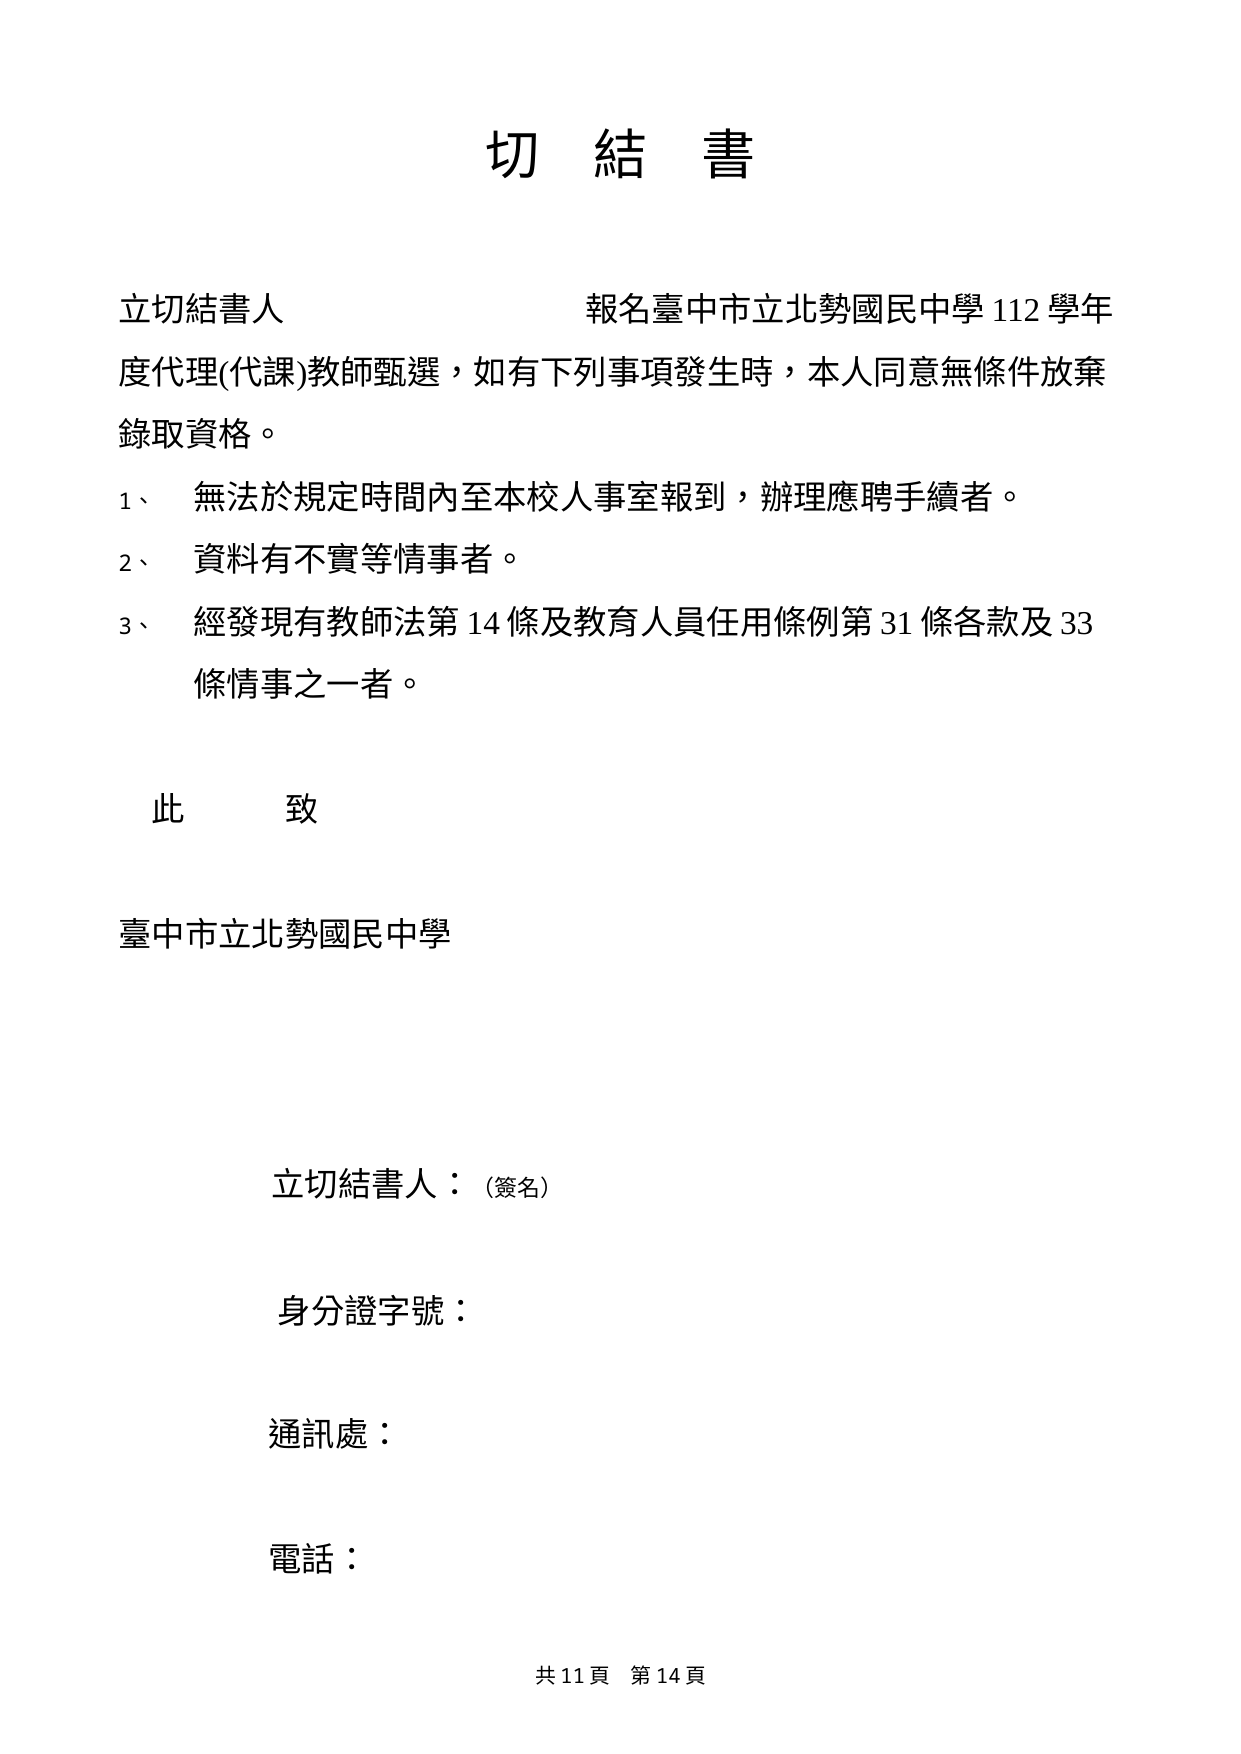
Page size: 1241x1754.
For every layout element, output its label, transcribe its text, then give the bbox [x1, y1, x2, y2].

text 立切結書人：（簽名） [118, 1141, 1122, 1203]
text 立切結書人 報名臺中市立北勢國民中學112學年度代理(代課)教師甄選，如有下列事項發生時，本人同意無條件放棄錄取資格。 [118, 266, 1122, 453]
text 電話： [118, 1516, 1122, 1578]
list 經發現有教師法第14條及教育人員任用條例第31條各款及33條情事之一者。 [118, 578, 1122, 703]
text 此 致 [118, 766, 1122, 828]
text 臺中市立北勢國民中學 [118, 891, 1122, 953]
text 通訊處： [118, 1391, 1122, 1453]
list 資料有不實等情事者。 [118, 516, 1122, 578]
text 切 結 書 [118, 78, 1122, 203]
text 身分證字號： [118, 1266, 1122, 1328]
list 無法於規定時間內至本校人事室報到，辦理應聘手續者。 [118, 453, 1122, 516]
